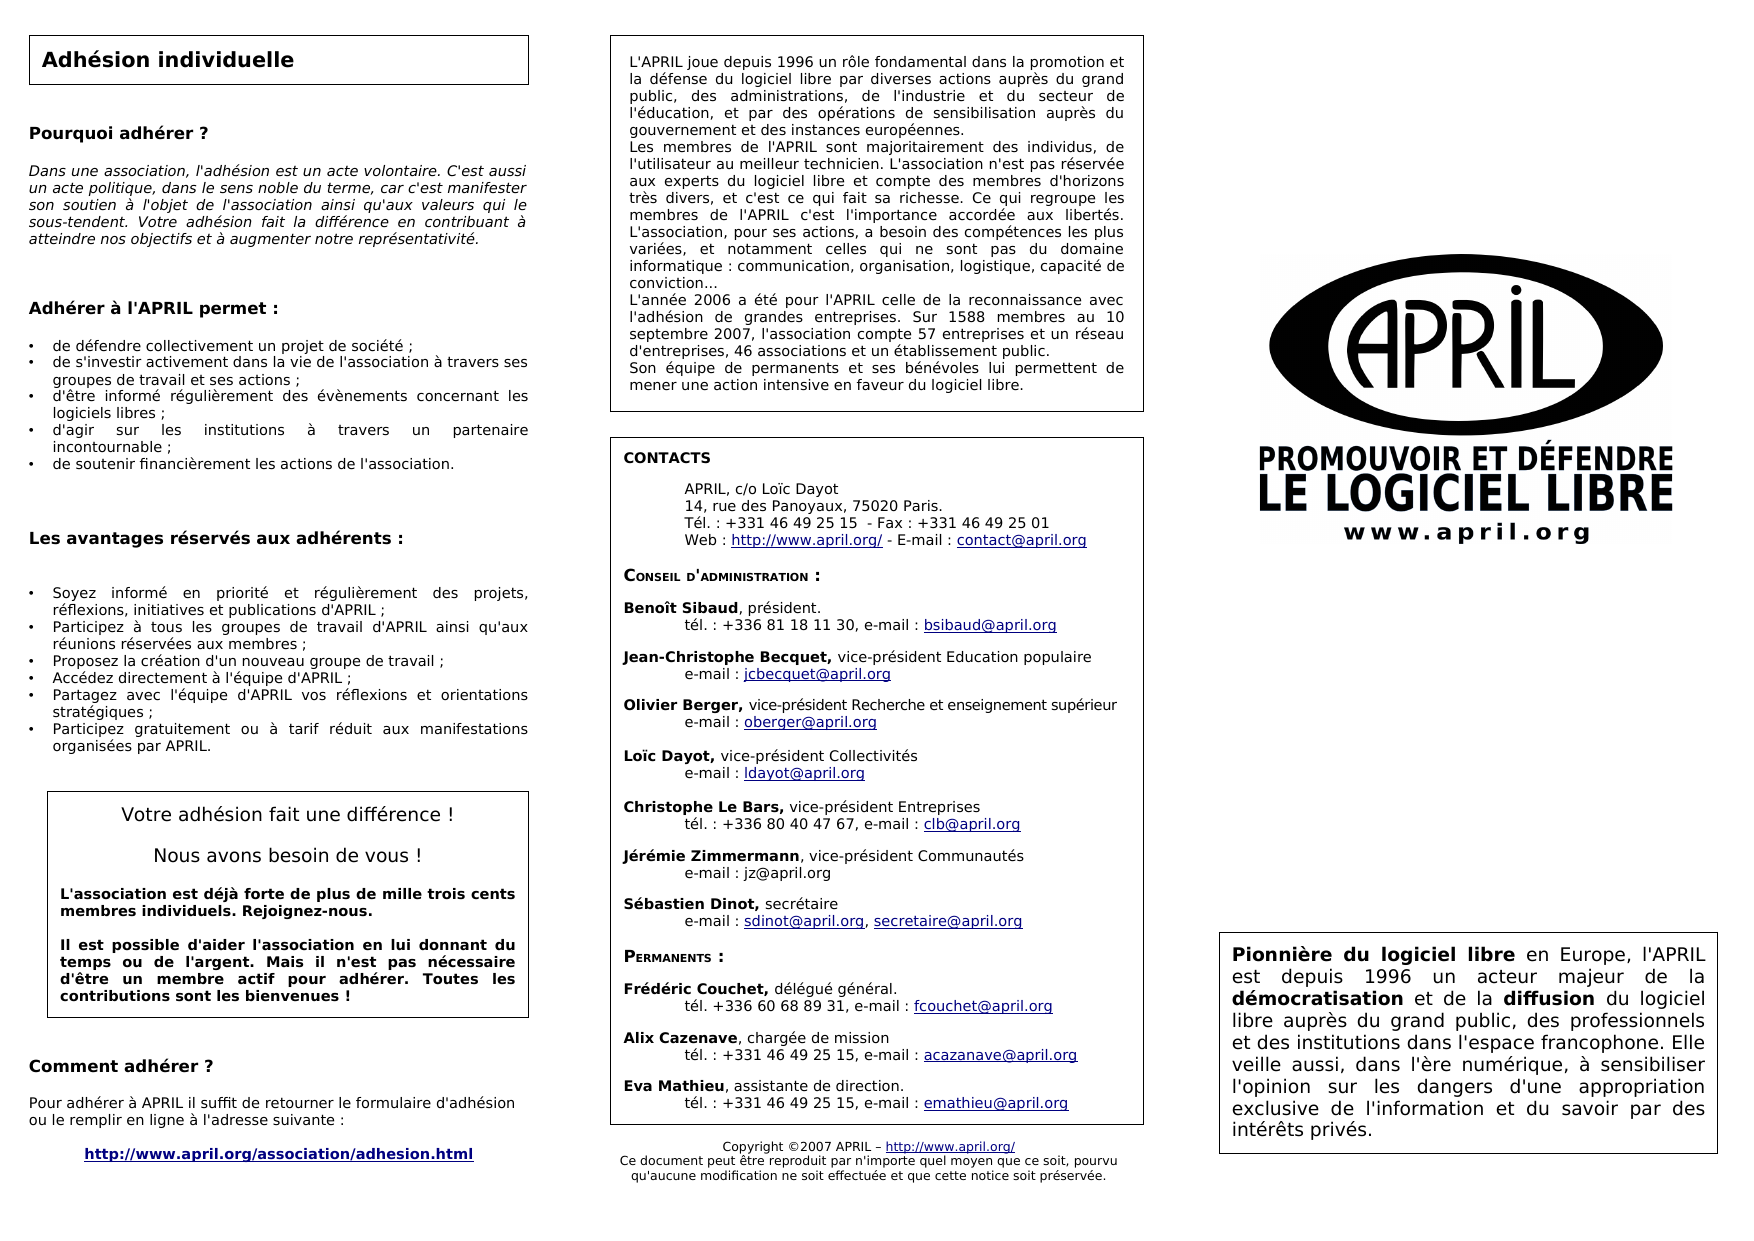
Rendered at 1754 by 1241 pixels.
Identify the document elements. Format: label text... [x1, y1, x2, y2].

text Votre adhésion fait une différence ! [48, 792, 528, 826]
picture [1259, 254, 1673, 544]
list d'être informé régulièrement des évènements concernant les logiciels libres ; [29, 388, 529, 422]
text Dans une association, l'adhésion est un acte volontaire. C'est aussi un acte politique, dans le sens noble du terme, car c'est manifester son soutien à l'objet de l'association ainsi qu'aux valeurs qui le sous-tendent. Votre adhésion fait la différence en contribuant à atteindre nos objectifs et à augmenter notre représentativité. [29, 163, 529, 248]
text Benoît Sibaud, président. [611, 587, 1143, 604]
text Sébastien Dinot, secrétaire [611, 883, 1143, 900]
text Pourquoi adhérer ? [29, 124, 529, 143]
list de s'investir activement dans la vie de l'association à travers ses groupes de travail et ses actions ; [29, 354, 529, 388]
text L'APRIL joue depuis 1996 un rôle fondamental dans la promotion et la défense du logiciel libre par diverses actions auprès du grand public, des administrations, de l'industrie et du secteur de l'éducation, et par des opérations de sensibilisation auprès du gouvernement et des instances européennes. [611, 36, 1143, 120]
text tél. : +336 80 40 47 67, e-mail : clb@april.org [611, 803, 1143, 833]
text tél. +336 60 68 89 31, e-mail : fcouchet@april.org [611, 985, 1143, 1015]
text Nous avons besoin de vous ! [48, 832, 528, 867]
text Comment adhérer ? [29, 1057, 529, 1076]
text Frédéric Couchet, délégué général. [611, 968, 1143, 985]
text e-mail : ldayot@april.org [611, 752, 1143, 782]
text Pour adhérer à APRIL il suffit de retourner le formulaire d'adhésion ou le remplir en ligne à l'adresse suivante : [29, 1095, 529, 1129]
text Eva Mathieu, assistante de direction. [611, 1065, 1143, 1082]
text Loïc Dayot, vice-président Collectivités [611, 735, 1143, 752]
list de soutenir financièrement les actions de l'association. [29, 456, 529, 473]
text Adhérer à l'APRIL permet : [29, 299, 529, 318]
text Christophe Le Bars, vice-président Entreprises [611, 786, 1143, 803]
text L'année 2006 a été pour l'APRIL celle de la reconnaissance avec l'adhésion de grandes entreprises. Sur 1588 membres au 10 septembre 2007, l'association compte 57 entreprises et un réseau d'entreprises, 46 associations et un établissement public. [611, 273, 1143, 341]
text e-mail : oberger@april.org [611, 701, 1143, 731]
text 14, rue des Panoyaux, 75020 Paris. [611, 485, 1143, 502]
list Participez à tous les groupes de travail d'APRIL ainsi qu'aux réunions réservées aux membres ; [29, 619, 529, 653]
text Jean-Christophe Becquet, vice-président Education populaire [611, 636, 1143, 653]
text Copyright ©2007 APRIL – http://www.april.org/ [600, 1139, 1137, 1154]
text APRIL, c/o Loïc Dayot [611, 468, 1143, 485]
list Participez gratuitement ou à tarif réduit aux manifestations organisées par APRIL. [29, 721, 529, 754]
text Ce document peut être reproduit par n'importe quel moyen que ce soit, pourvu qu'aucune modification ne soit effectuée et que cette notice soit préservée. [600, 1154, 1137, 1183]
text Olivier Berger, vice-président Recherche et enseignement supérieur [611, 684, 1143, 701]
text tél. : +331 46 49 25 15, e-mail : emathieu@april.org [611, 1082, 1143, 1124]
text tél. : +331 46 49 25 15, e-mail : acazanave@april.org [611, 1034, 1143, 1063]
text e-mail : sdinot@april.org, secretaire@april.org [611, 900, 1143, 930]
text Son équipe de permanents et ses bénévoles lui permettent de mener une action intensive en faveur du logiciel libre. [611, 341, 1143, 411]
list Partagez avec l'équipe d'APRIL vos réflexions et orientations stratégiques ; [29, 687, 529, 721]
text Web : http://www.april.org/ - E-mail : contact@april.org [611, 519, 1143, 549]
text Les membres de l'APRIL sont majoritairement des individus, de l'utilisateur au meilleur technicien. L'association n'est pas réservée aux experts du logiciel libre et compte des membres d'horizons très divers, et c'est ce qui fait sa richesse. Ce qui regroupe les membres de l'APRIL c'est l'importance accordée aux libertés. L'association, pour ses actions, a besoin des compétences les plus variées, et notamment celles qui ne sont pas du domaine informatique : communication, organisation, logistique, capacité de conviction... [611, 120, 1143, 273]
text CONTACTS [611, 438, 1143, 467]
text Alix Cazenave, chargée de mission [611, 1017, 1143, 1034]
list Soyez informé en priorité et régulièrement des projets, réflexions, initiatives et publications d'APRIL ; [29, 585, 529, 619]
text Il est possible d'aider l'association en lui donnant du temps ou de l'argent. Mais il n'est pas nécessaire d'être un membre actif pour adhérer. Toutes les contributions sont les bienvenues ! [48, 924, 528, 1017]
text http://www.april.org/association/adhesion.html [29, 1146, 529, 1163]
text Tél. : +331 46 49 25 15 - Fax : +331 46 49 25 01 [611, 502, 1143, 519]
list Proposez la création d'un nouveau groupe de travail ; [29, 653, 529, 669]
text e-mail : jz@april.org [611, 852, 1143, 881]
text Conseil d'administration : [611, 553, 1143, 585]
text e-mail : jcbecquet@april.org [611, 653, 1143, 682]
list Accédez directement à l'équipe d'APRIL ; [29, 669, 529, 687]
text tél. : +336 81 18 11 30, e-mail : bsibaud@april.org [611, 604, 1143, 634]
text L'association est déjà forte de plus de mille trois cents membres individuels. Rejoignez-nous. [48, 873, 528, 920]
text Pionnière du logiciel libre en Europe, l'APRIL est depuis 1996 un acteur majeur de la démocratisation et de la diffusion du logiciel libre auprès du grand public, des professionnels et des institutions dans l'espace francophone. Elle veille aussi, dans l'ère numérique, à sensibiliser l'opinion sur les dangers d'une appropriation exclusive de l'information et du savoir par des intérêts privés. [1220, 933, 1717, 1153]
text Les avantages réservés aux adhérents : [29, 529, 529, 548]
list de défendre collectivement un projet de société ; [29, 337, 529, 354]
text Adhésion individuelle [30, 36, 528, 84]
text Permanents : [611, 934, 1143, 966]
text Jérémie Zimmermann, vice-président Communautés [611, 835, 1143, 852]
list d'agir sur les institutions à travers un partenaire incontournable ; [29, 422, 529, 456]
